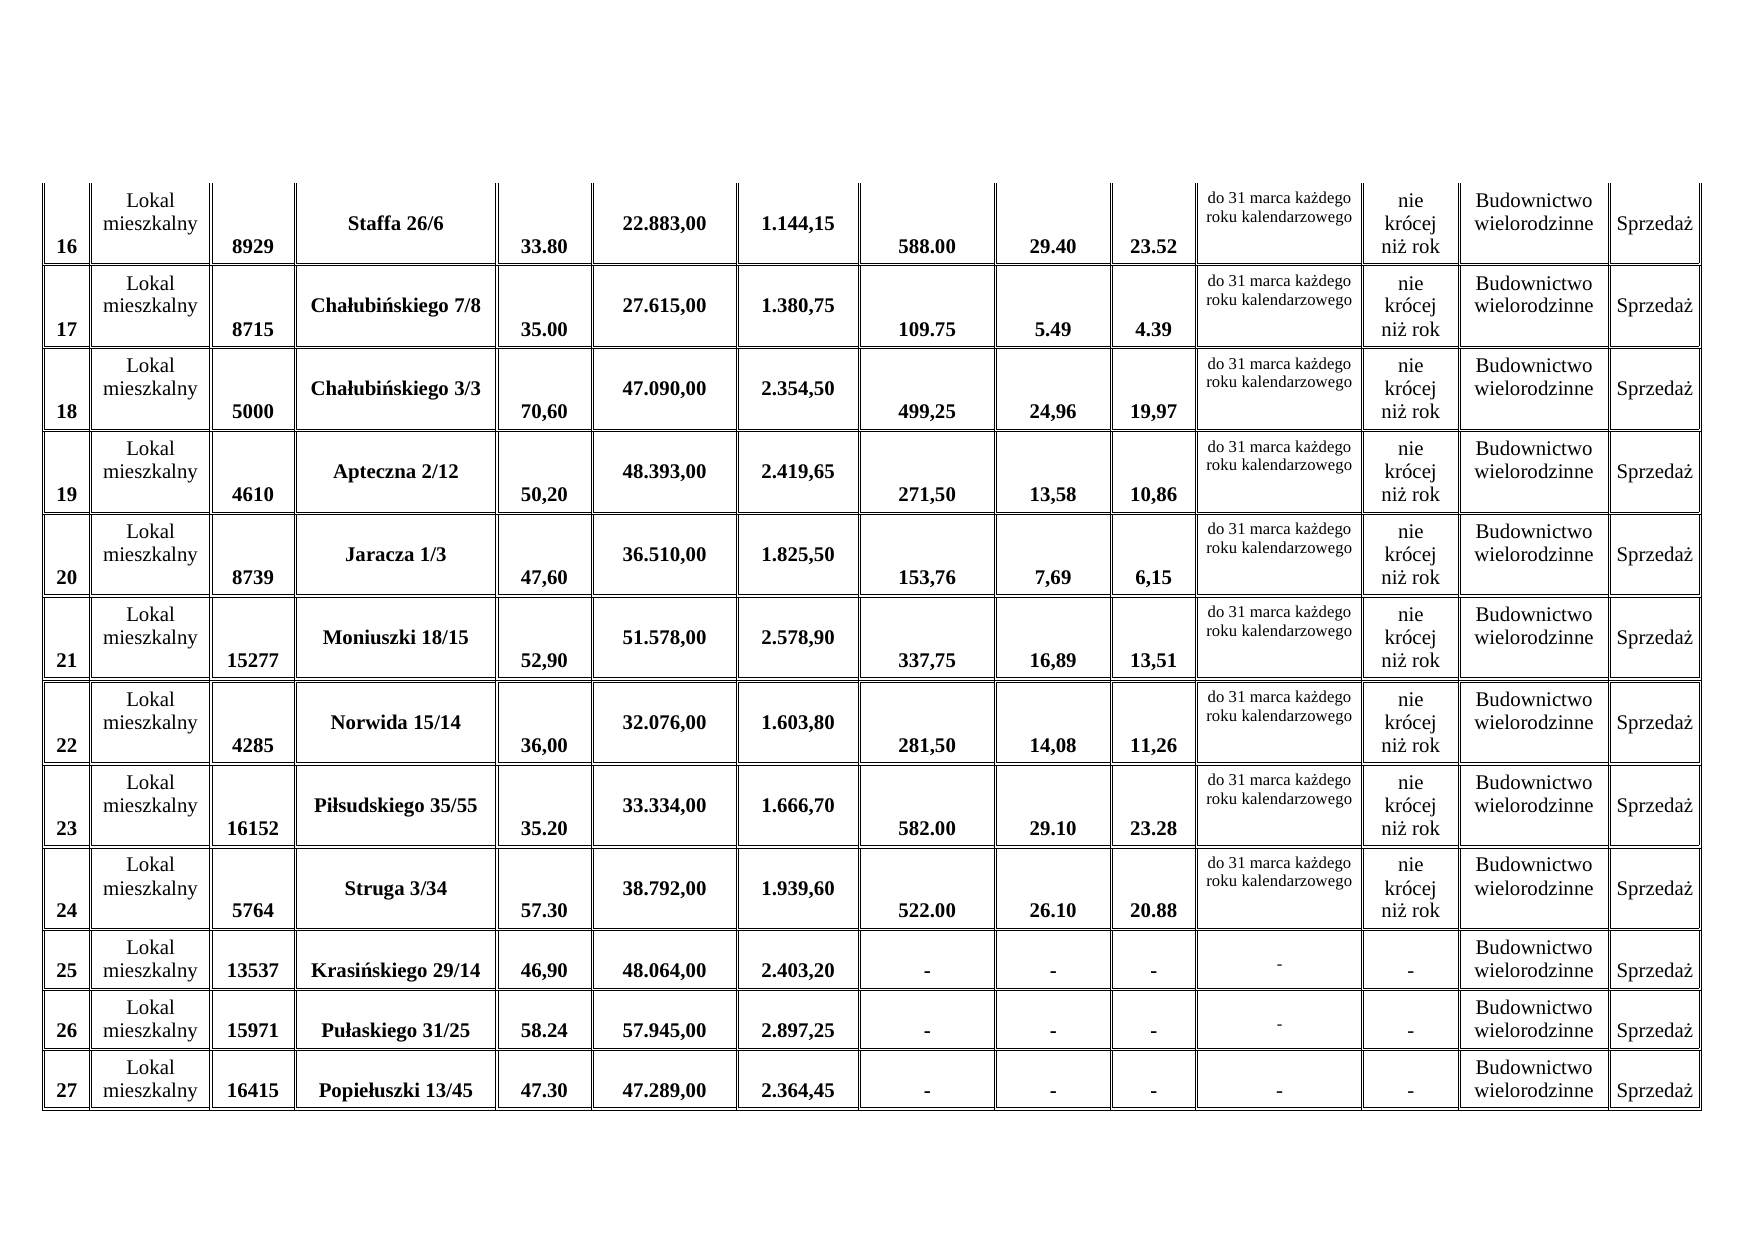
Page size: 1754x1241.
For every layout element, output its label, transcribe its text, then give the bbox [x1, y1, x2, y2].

table_cell - [861, 991, 994, 1048]
table_cell Struga 3/34 [297, 849, 495, 928]
table_cell 57,30 [499, 849, 591, 928]
table_cell - [1113, 931, 1195, 988]
table_cell nie krócej niż rok [1364, 349, 1458, 429]
table_cell - [861, 1051, 994, 1107]
table_cell do 31 marca każdego roku kalendarzowego [1198, 766, 1361, 845]
table_cell Lokal mieszkalny [92, 683, 209, 762]
table_cell 22.883,00 [594, 183, 736, 263]
table_cell do 31 marca każdego roku kalendarzowego [1198, 183, 1361, 263]
table_cell 5764 [213, 849, 294, 928]
table_cell Sprzedaż [1611, 683, 1699, 762]
table_cell Sprzedaż [1611, 991, 1699, 1048]
table_cell 4,39 [1113, 266, 1195, 346]
table_cell do 31 marca każdego roku kalendarzowego [1198, 849, 1361, 928]
table_cell Lokal mieszkalny [92, 766, 209, 845]
table_cell - [997, 1051, 1110, 1107]
table_cell 35,20 [499, 766, 591, 845]
table_cell 6,15 [1113, 515, 1195, 594]
table_cell Lokal mieszkalny [92, 515, 209, 594]
table_cell 4610 [213, 432, 294, 512]
table_cell 27 [45, 1051, 89, 1107]
table_cell Budownictwo wielorodzinne [1461, 1051, 1608, 1107]
table_cell 16152 [213, 766, 294, 845]
table_cell 19,97 [1113, 349, 1195, 429]
table_cell - [997, 931, 1110, 988]
table_cell 8715 [213, 266, 294, 346]
table_cell 14,08 [997, 683, 1110, 762]
table_cell 20 [45, 515, 89, 594]
table_cell do 31 marca każdego roku kalendarzowego [1198, 432, 1361, 512]
table_cell 522,00 [861, 849, 994, 928]
table_cell Budownictwo wielorodzinne [1461, 849, 1608, 928]
table_cell 1.380,75 [739, 266, 858, 346]
table_cell 1.144,15 [739, 183, 858, 263]
table_cell Sprzedaż [1611, 349, 1699, 429]
table_cell 23,28 [1113, 766, 1195, 845]
table_cell 29,10 [997, 766, 1110, 845]
table_cell Sprzedaż [1611, 432, 1699, 512]
table_cell Lokal mieszkalny [92, 1051, 209, 1107]
table_cell Budownictwo wielorodzinne [1461, 349, 1608, 429]
table_cell - [1198, 931, 1361, 988]
table_cell 281,50 [861, 683, 994, 762]
table_cell Staffa 26/6 [297, 183, 495, 263]
table_cell nie krócej niż rok [1364, 266, 1458, 346]
table_cell do 31 marca każdego roku kalendarzowego [1198, 349, 1361, 429]
table_cell 50,20 [499, 432, 591, 512]
table_cell 47.090,00 [594, 349, 736, 429]
table_cell - [1113, 1051, 1195, 1107]
table_cell Pułaskiego 31/25 [297, 991, 495, 1048]
table_cell 47,60 [499, 515, 591, 594]
table_cell do 31 marca każdego roku kalendarzowego [1198, 683, 1361, 762]
table_cell nie krócej niż rok [1364, 432, 1458, 512]
table_cell 47.289,00 [594, 1051, 736, 1107]
table_cell 8929 [213, 183, 294, 263]
table_cell 2.403,20 [739, 931, 858, 988]
table_cell Lokal mieszkalny [92, 598, 209, 677]
table_cell Jaracza 1/3 [297, 515, 495, 594]
table_cell Sprzedaż [1611, 515, 1699, 594]
table_cell 109,75 [861, 266, 994, 346]
table_cell 22 [45, 683, 89, 762]
table_cell 35,00 [499, 266, 591, 346]
table_cell Sprzedaż [1611, 1051, 1699, 1107]
table_cell Krasińskiego 29/14 [297, 931, 495, 988]
table_cell Lokal mieszkalny [92, 849, 209, 928]
table_cell 13,51 [1113, 598, 1195, 677]
table_cell nie krócej niż rok [1364, 683, 1458, 762]
table_cell 26,10 [997, 849, 1110, 928]
table_cell nie krócej niż rok [1364, 183, 1458, 263]
table_cell 38.792,00 [594, 849, 736, 928]
table_cell Sprzedaż [1611, 266, 1699, 346]
table_cell 57.945,00 [594, 991, 736, 1048]
table_cell do 31 marca każdego roku kalendarzowego [1198, 598, 1361, 677]
table_cell 337,75 [861, 598, 994, 677]
table_cell - [1364, 1051, 1458, 1107]
table_cell Budownictwo wielorodzinne [1461, 991, 1608, 1048]
table_cell Sprzedaż [1611, 849, 1699, 928]
table_cell Lokal mieszkalny [92, 183, 209, 263]
table_cell 15971 [213, 991, 294, 1048]
table_cell - [1113, 991, 1195, 1048]
table_cell - [1198, 1051, 1361, 1107]
table_cell 32.076,00 [594, 683, 736, 762]
table_cell 19 [45, 432, 89, 512]
table_cell 20,88 [1113, 849, 1195, 928]
table_cell 1.939,60 [739, 849, 858, 928]
table_cell 2.897,25 [739, 991, 858, 1048]
table_cell 582,00 [861, 766, 994, 845]
table_cell 1.666,70 [739, 766, 858, 845]
table_cell nie krócej niż rok [1364, 766, 1458, 845]
table_cell 16 [45, 183, 89, 263]
table_cell Budownictwo wielorodzinne [1461, 432, 1608, 512]
table_cell nie krócej niż rok [1364, 598, 1458, 677]
table_cell Budownictwo wielorodzinne [1461, 683, 1608, 762]
table_cell 48.393,00 [594, 432, 736, 512]
table_cell 18 [45, 349, 89, 429]
table_cell Chałubińskiego 7/8 [297, 266, 495, 346]
table_cell Piłsudskiego 35/55 [297, 766, 495, 845]
table_cell 4285 [213, 683, 294, 762]
table_cell Moniuszki 18/15 [297, 598, 495, 677]
table_cell 23 [45, 766, 89, 845]
table_cell Popiełuszki 13/45 [297, 1051, 495, 1107]
table_cell 2.419,65 [739, 432, 858, 512]
table_cell do 31 marca każdego roku kalendarzowego [1198, 515, 1361, 594]
table_cell Sprzedaż [1611, 931, 1699, 988]
table_cell Budownictwo wielorodzinne [1461, 515, 1608, 594]
table_cell - [1364, 991, 1458, 1048]
table_cell 588,00 [861, 183, 994, 263]
table_cell 2.354,50 [739, 349, 858, 429]
table_cell 48.064,00 [594, 931, 736, 988]
table_cell 36.510,00 [594, 515, 736, 594]
table_cell 7,69 [997, 515, 1110, 594]
table_cell 16,89 [997, 598, 1110, 677]
table_cell 16415 [213, 1051, 294, 1107]
table_cell 5,49 [997, 266, 1110, 346]
table_cell 21 [45, 598, 89, 677]
table_cell 17 [45, 266, 89, 346]
table_cell 51.578,00 [594, 598, 736, 677]
table_cell 11,26 [1113, 683, 1195, 762]
table_cell Budownictwo wielorodzinne [1461, 183, 1608, 263]
table_cell Apteczna 2/12 [297, 432, 495, 512]
table_cell do 31 marca każdego roku kalendarzowego [1198, 266, 1361, 346]
table_cell 5000 [213, 349, 294, 429]
table_cell 13,58 [997, 432, 1110, 512]
table_cell 52,90 [499, 598, 591, 677]
table_cell nie krócej niż rok [1364, 849, 1458, 928]
table_cell 33,80 [499, 183, 591, 263]
table_cell 70,60 [499, 349, 591, 429]
table_cell Lokal mieszkalny [92, 931, 209, 988]
table_cell - [997, 991, 1110, 1048]
table_cell Sprzedaż [1611, 598, 1699, 677]
table_cell nie krócej niż rok [1364, 515, 1458, 594]
table_cell 1.603,80 [739, 683, 858, 762]
table_cell 2.578,90 [739, 598, 858, 677]
table_cell 27.615,00 [594, 266, 736, 346]
table_cell Lokal mieszkalny [92, 991, 209, 1048]
table_cell Lokal mieszkalny [92, 432, 209, 512]
table_cell Sprzedaż [1611, 766, 1699, 845]
table_cell 8739 [213, 515, 294, 594]
table_cell 25 [45, 931, 89, 988]
table_cell Sprzedaż [1611, 183, 1699, 263]
table_cell 13537 [213, 931, 294, 988]
table_cell Budownictwo wielorodzinne [1461, 931, 1608, 988]
table_cell 24,96 [997, 349, 1110, 429]
table_cell 36,00 [499, 683, 591, 762]
table_cell 58,24 [499, 991, 591, 1048]
table_cell 271,50 [861, 432, 994, 512]
table_cell 10,86 [1113, 432, 1195, 512]
table_cell Budownictwo wielorodzinne [1461, 266, 1608, 346]
table_cell Norwida 15/14 [297, 683, 495, 762]
table_cell Lokal mieszkalny [92, 266, 209, 346]
table_cell 24 [45, 849, 89, 928]
table_cell - [1364, 931, 1458, 988]
table_cell 15277 [213, 598, 294, 677]
table_cell 2.364,45 [739, 1051, 858, 1107]
table_cell 26 [45, 991, 89, 1048]
table_cell 23,52 [1113, 183, 1195, 263]
table_cell Budownictwo wielorodzinne [1461, 598, 1608, 677]
table_cell Chałubińskiego 3/3 [297, 349, 495, 429]
table_cell Lokal mieszkalny [92, 349, 209, 429]
table_cell - [861, 931, 994, 988]
table_cell 46,90 [499, 931, 591, 988]
table_cell - [1198, 991, 1361, 1048]
table_cell 1.825,50 [739, 515, 858, 594]
table_cell 47,30 [499, 1051, 591, 1107]
table_cell 33.334,00 [594, 766, 736, 845]
table_cell 153,76 [861, 515, 994, 594]
table_cell 499,25 [861, 349, 994, 429]
table_cell Budownictwo wielorodzinne [1461, 766, 1608, 845]
table_cell 29,40 [997, 183, 1110, 263]
